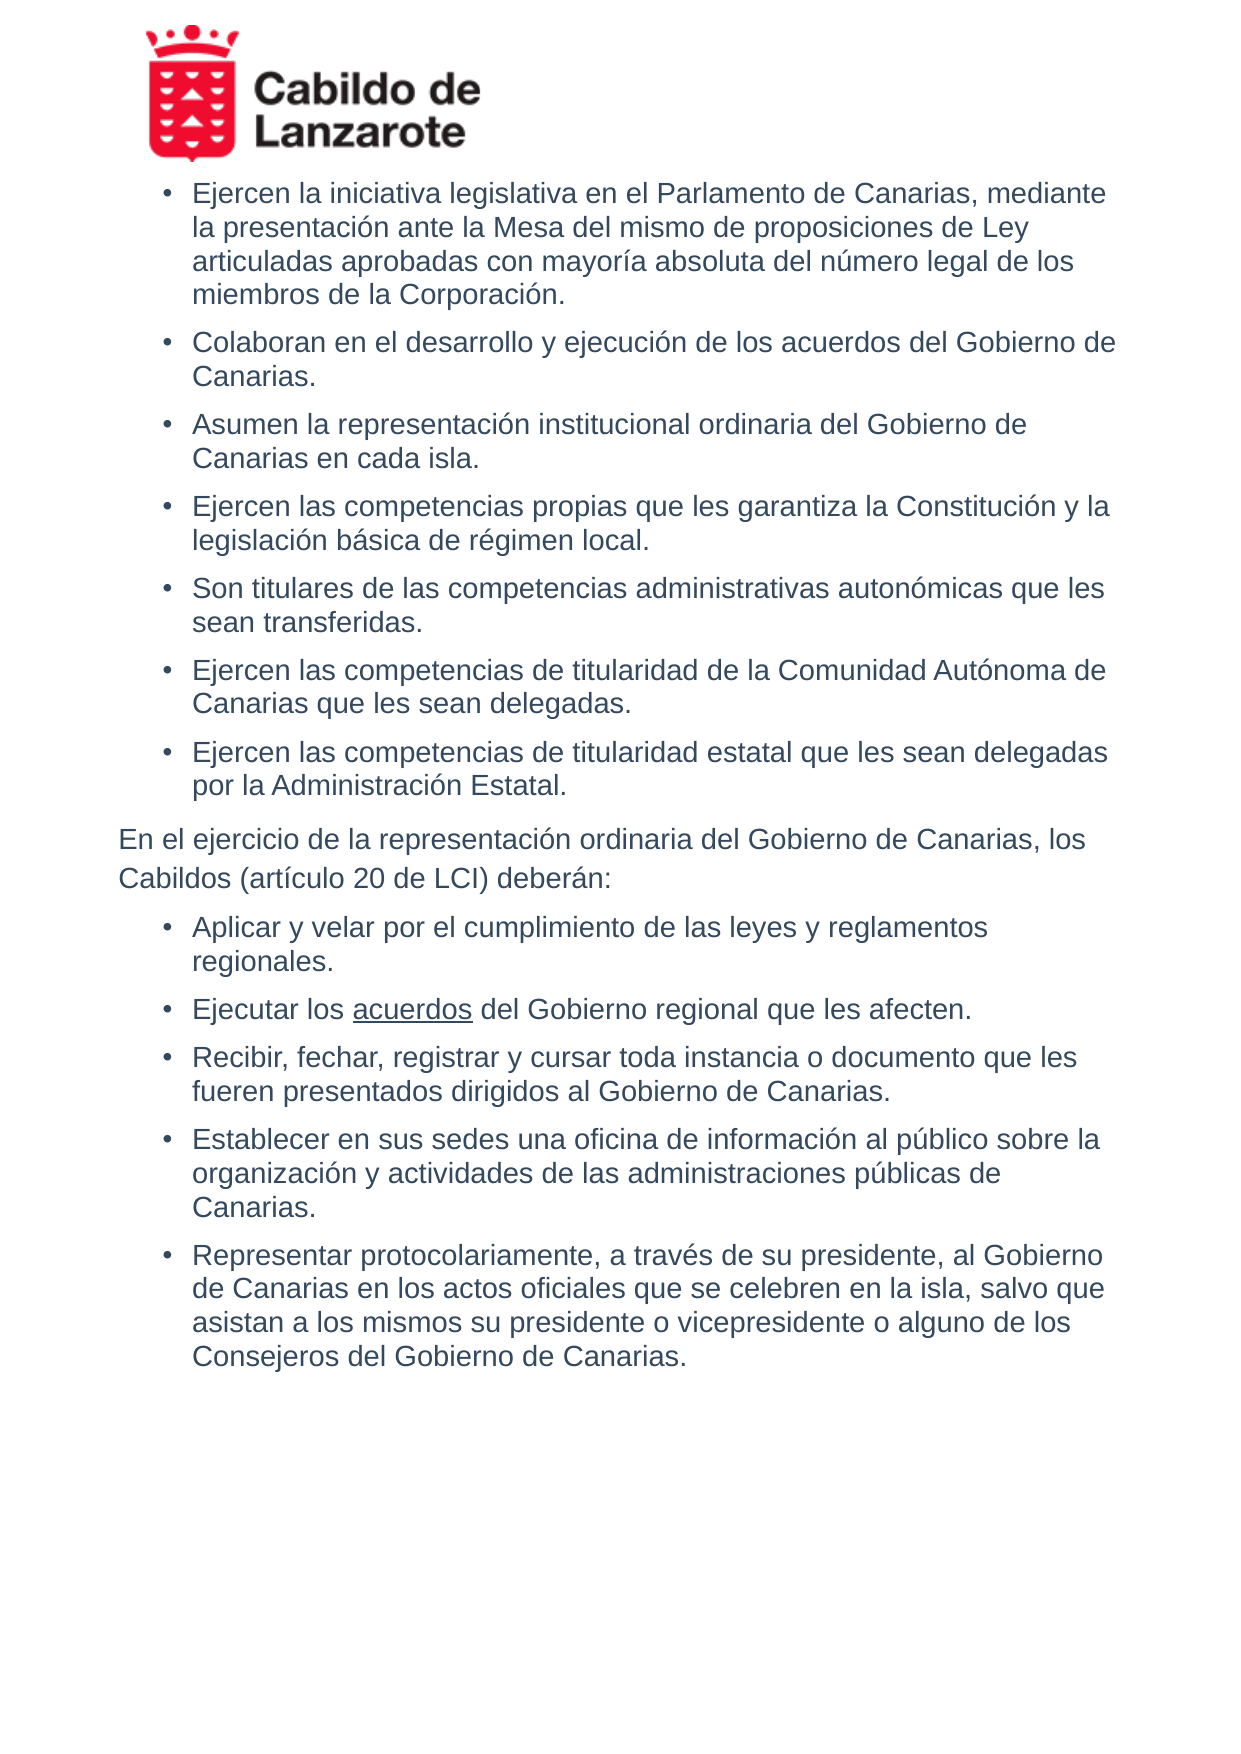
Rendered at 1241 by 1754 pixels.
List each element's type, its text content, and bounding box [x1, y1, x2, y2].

list Ejercen la iniciativa legislativa en el Parlamento de Canarias, mediante la presentación ante la Mesa del mismo de proposiciones de Ley articuladas aprobadas con mayoría absoluta del número legal de los miembros de la Corporación. [162, 176, 1122, 311]
list Ejercen las competencias propias que les garantiza la Constitución y la legislación básica de régimen local. [162, 489, 1122, 556]
list Ejecutar los acuerdos del Gobierno regional que les afecten. [162, 992, 1122, 1026]
list Asumen la representación institucional ordinaria del Gobierno de Canarias en cada isla. [162, 407, 1122, 474]
text En el ejercicio de la representación ordinaria del Gobierno de Canarias, los Cabildos (artículo 20 de LCI) deberán: [118, 817, 1122, 895]
list Representar protocolariamente, a través de su presidente, al Gobierno de Canarias en los actos oficiales que se celebren en la isla, salvo que asistan a los mismos su presidente o vicepresidente o alguno de los Consejeros del Gobierno de Canarias. [162, 1238, 1122, 1372]
list Colaboran en el desarrollo y ejecución de los acuerdos del Gobierno de Canarias. [162, 325, 1122, 393]
list Aplicar y velar por el cumplimiento de las leyes y reglamentos regionales. [162, 910, 1122, 978]
list Ejercen las competencias de titularidad estatal que les sean delegadas por la Administración Estatal. [162, 735, 1122, 802]
list Son titulares de las competencias administrativas autonómicas que les sean transferidas. [162, 571, 1122, 638]
list Recibir, fechar, registrar y cursar toda instancia o documento que les fueren presentados dirigidos al Gobierno de Canarias. [162, 1041, 1122, 1108]
list Ejercen las competencias de titularidad de la Comunidad Autónoma de Canarias que les sean delegadas. [162, 653, 1122, 720]
picture [145, 25, 481, 162]
list Establecer en sus sedes una oficina de información al público sobre la organización y actividades de las administraciones públicas de Canarias. [162, 1122, 1122, 1223]
